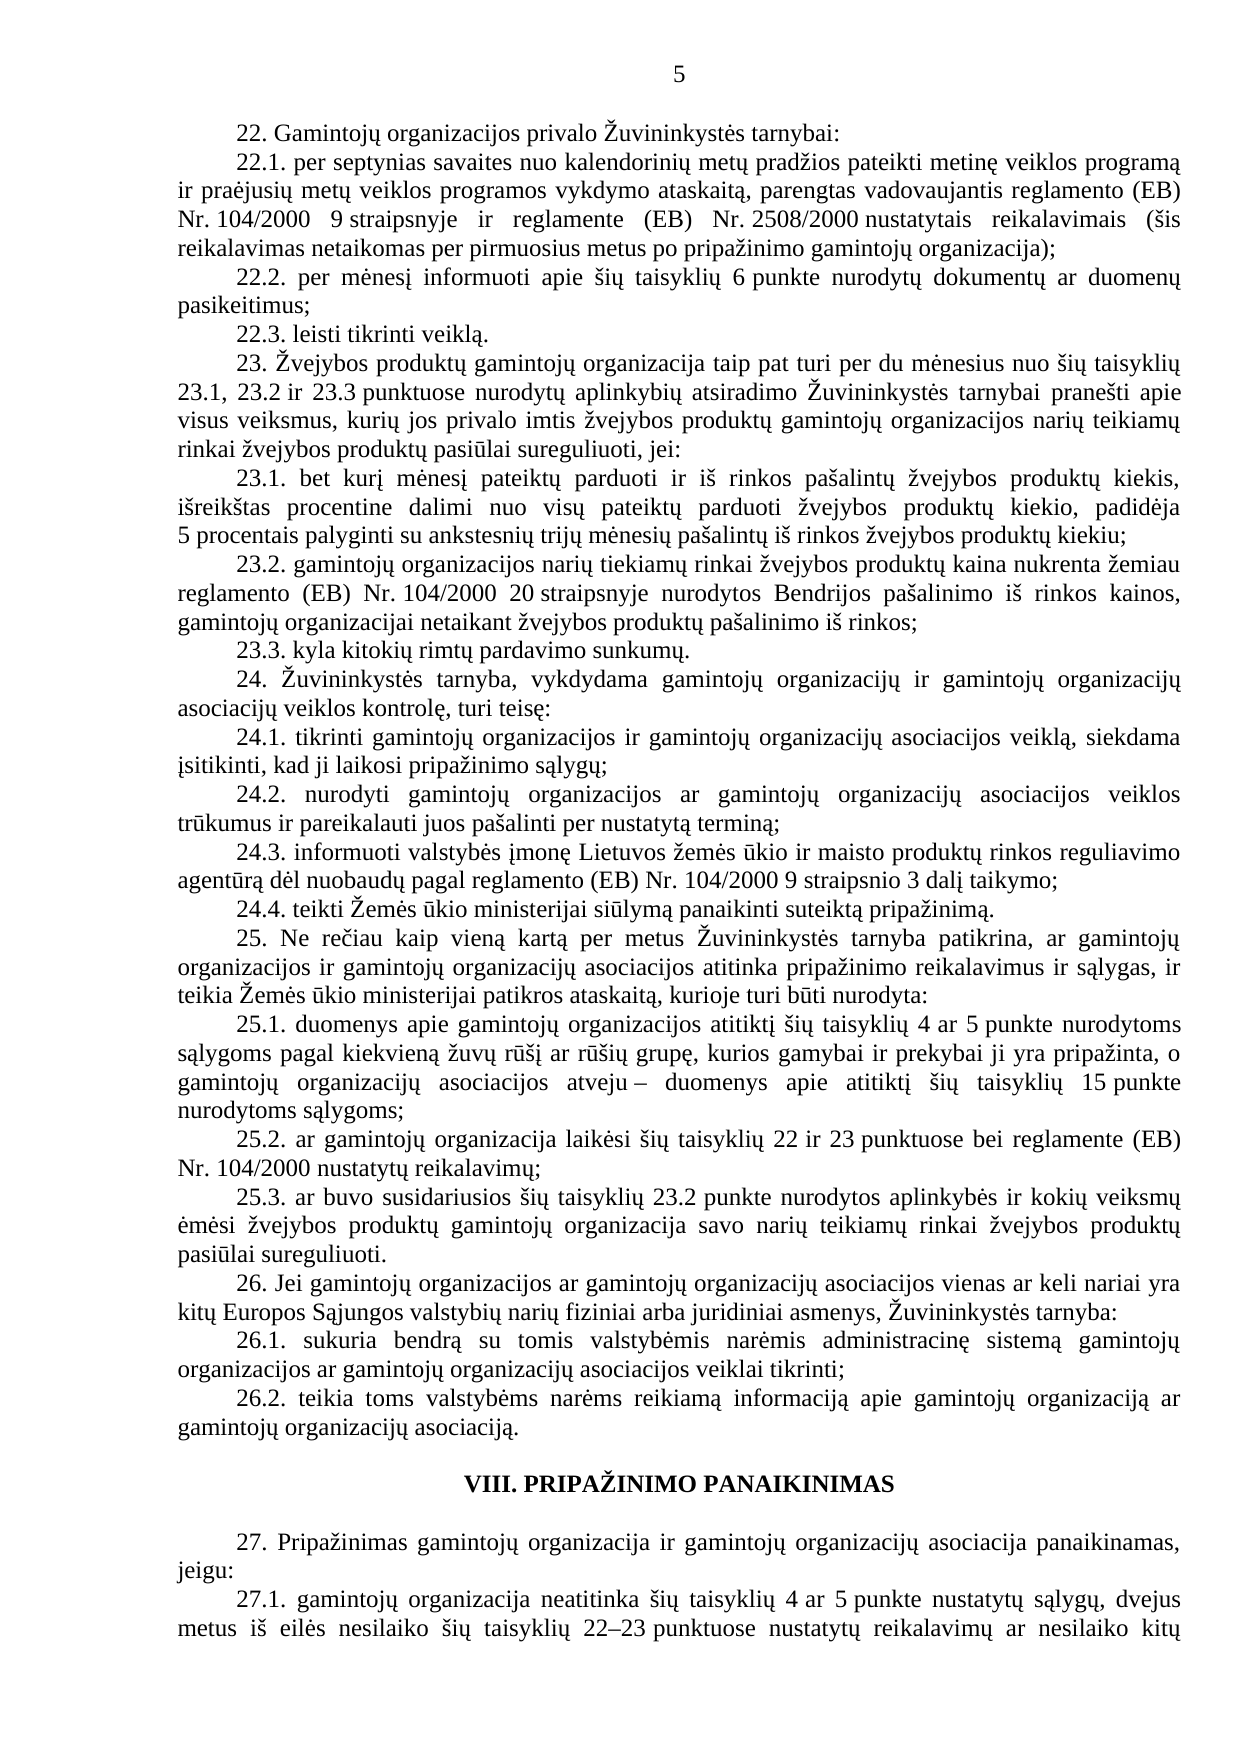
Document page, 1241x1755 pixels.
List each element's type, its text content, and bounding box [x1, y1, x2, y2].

text 26. Jei gamintojų organizacijos ar gamintojų organizacijų asociacijos vienas ar keli nariai yra kitų Europos Sąjungos valstybių narių fiziniai arba juridiniai asmenys, Žuvininkystės tarnyba: [177, 1268, 1181, 1326]
text 22. Gamintojų organizacijos privalo Žuvininkystės tarnybai: [177, 118, 1181, 147]
text 23.2. gamintojų organizacijos narių tiekiamų rinkai žvejybos produktų kaina nukrenta žemiau reglamento (EB) Nr. 104/2000 20 straipsnyje nurodytos Bendrijos pašalinimo iš rinkos kainos, gamintojų organizacijai netaikant žvejybos produktų pašalinimo iš rinkos; [177, 549, 1181, 636]
text 24. Žuvininkystės tarnyba, vykdydama gamintojų organizacijų ir gamintojų organizacijų asociacijų veiklos kontrolę, turi teisę: [177, 664, 1181, 722]
text 25.1. duomenys apie gamintojų organizacijos atitiktį šių taisyklių 4 ar 5 punkte nurodytoms sąlygoms pagal kiekvieną žuvų rūšį ar rūšių grupę, kurios gamybai ir prekybai ji yra pripažinta, o gamintojų organizacijų asociacijos atveju – duomenys apie atitiktį šių taisyklių 15 punkte nurodytoms sąlygoms; [177, 1009, 1181, 1124]
text 27. Pripažinimas gamintojų organizacija ir gamintojų organizacijų asociacija panaikinamas, jeigu: [177, 1527, 1181, 1584]
text 25. Ne rečiau kaip vieną kartą per metus Žuvininkystės tarnyba patikrina, ar gamintojų organizacijos ir gamintojų organizacijų asociacijos atitinka pripažinimo reikalavimus ir sąlygas, ir teikia Žemės ūkio ministerijai patikros ataskaitą, kurioje turi būti nurodyta: [177, 923, 1181, 1009]
text 26.1. sukuria bendrą su tomis valstybėmis narėmis administracinę sistemą gamintojų organizacijos ar gamintojų organizacijų asociacijos veiklai tikrinti; [177, 1326, 1181, 1383]
text 25.3. ar buvo susidariusios šių taisyklių 23.2 punkte nurodytos aplinkybės ir kokių veiksmų ėmėsi žvejybos produktų gamintojų organizacija savo narių teikiamų rinkai žvejybos produktų pasiūlai sureguliuoti. [177, 1182, 1181, 1268]
text 22.1. per septynias savaites nuo kalendorinių metų pradžios pateikti metinę veiklos programą ir praėjusių metų veiklos programos vykdymo ataskaitą, parengtas vadovaujantis reglamento (EB) Nr. 104/2000 9 straipsnyje ir reglamente (EB) Nr. 2508/2000 nustatytais reikalavimais (šis reikalavimas netaikomas per pirmuosius metus po pripažinimo gamintojų organizacija); [177, 147, 1181, 262]
text 24.4. teikti Žemės ūkio ministerijai siūlymą panaikinti suteiktą pripažinimą. [177, 894, 1181, 923]
text 22.2. per mėnesį informuoti apie šių taisyklių 6 punkte nurodytų dokumentų ar duomenų pasikeitimus; [177, 262, 1181, 319]
text 24.1. tikrinti gamintojų organizacijos ir gamintojų organizacijų asociacijos veiklą, siekdama įsitikinti, kad ji laikosi pripažinimo sąlygų; [177, 722, 1181, 779]
text 23. Žvejybos produktų gamintojų organizacija taip pat turi per du mėnesius nuo šių taisyklių 23.1, 23.2 ir 23.3 punktuose nurodytų aplinkybių atsiradimo Žuvininkystės tarnybai pranešti apie visus veiksmus, kurių jos privalo imtis žvejybos produktų gamintojų organizacijos narių teikiamų rinkai žvejybos produktų pasiūlai sureguliuoti, jei: [177, 348, 1181, 463]
text 23.1. bet kurį mėnesį pateiktų parduoti ir iš rinkos pašalintų žvejybos produktų kiekis, išreikštas procentine dalimi nuo visų pateiktų parduoti žvejybos produktų kiekio, padidėja 5 procentais palyginti su ankstesnių trijų mėnesių pašalintų iš rinkos žvejybos produktų kiekiu; [177, 463, 1181, 549]
text VIII. PRIPAŽINIMO PANAIKINIMAS [177, 1469, 1181, 1498]
text 25.2. ar gamintojų organizacija laikėsi šių taisyklių 22 ir 23 punktuose bei reglamente (EB) Nr. 104/2000 nustatytų reikalavimų; [177, 1124, 1181, 1182]
text 22.3. leisti tikrinti veiklą. [177, 319, 1181, 348]
text 24.2. nurodyti gamintojų organizacijos ar gamintojų organizacijų asociacijos veiklos trūkumus ir pareikalauti juos pašalinti per nustatytą terminą; [177, 779, 1181, 837]
text 23.3. kyla kitokių rimtų pardavimo sunkumų. [177, 636, 1181, 664]
text 24.3. informuoti valstybės įmonę Lietuvos žemės ūkio ir maisto produktų rinkos reguliavimo agentūrą dėl nuobaudų pagal reglamento (EB) Nr. 104/2000 9 straipsnio 3 dalį taikymo; [177, 837, 1181, 894]
text 27.1. gamintojų organizacija neatitinka šių taisyklių 4 ar 5 punkte nustatytų sąlygų, dvejus metus iš eilės nesilaiko šių taisyklių 22–23 punktuose nustatytų reikalavimų ar nesilaiko kitų [177, 1584, 1181, 1642]
text 26.2. teikia toms valstybėms narėms reikiamą informaciją apie gamintojų organizaciją ar gamintojų organizacijų asociaciją. [177, 1383, 1181, 1441]
